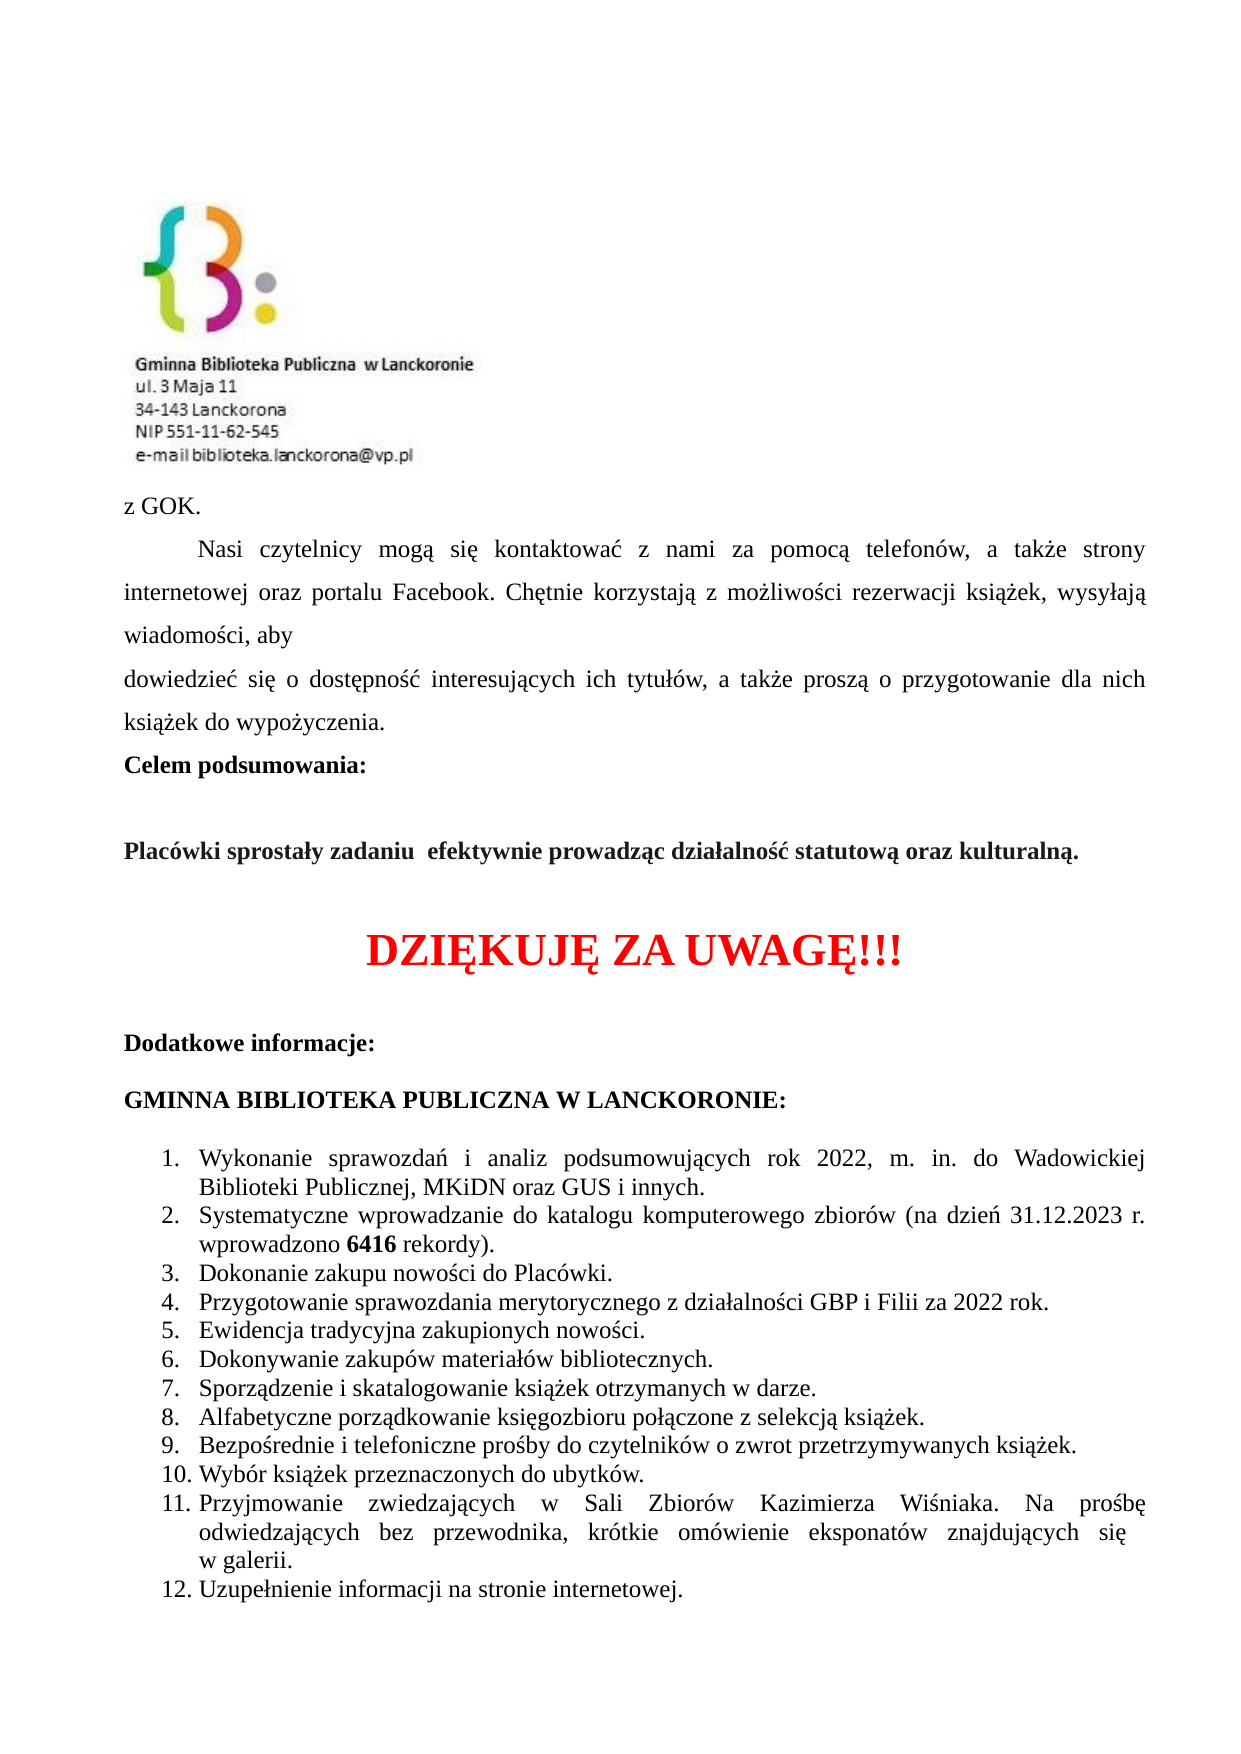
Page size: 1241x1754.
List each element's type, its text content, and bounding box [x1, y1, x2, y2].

text [482, 191, 1146, 477]
list Dokonywanie zakupów materiałów bibliotecznych. [161, 1344, 1146, 1373]
list Sporządzenie i skatalogowanie książek otrzymanych w darze. [161, 1373, 1146, 1402]
list Dokonanie zakupu nowości do Placówki. [161, 1258, 1146, 1287]
list Alfabetyczne porządkowanie księgozbioru połączone z selekcją książek. [161, 1402, 1146, 1430]
list Systematyczne wprowadzanie do katalogu komputerowego zbiorów (na dzień 31.12.2023 r. wprowadzono 6416 rekordy). [161, 1200, 1146, 1258]
text GMINNA BIBLIOTEKA PUBLICZNA W LANCKORONIE: [123, 1085, 1146, 1114]
text z GOK. [123, 491, 1146, 520]
text Celem podsumowania: [123, 750, 1146, 779]
text DZIĘKUJĘ ZA UWAGĘ!!! [123, 922, 1146, 975]
text Dodatkowe informacje: [123, 1028, 1146, 1057]
list Wybór książek przeznaczonych do ubytków. [161, 1459, 1146, 1488]
list Przyjmowanie zwiedzających w Sali Zbiorów Kazimierza Wiśniaka. Na prośbę odwiedzających bez przewodnika, krótkie omówienie eksponatów znajdujących się w galerii. [161, 1488, 1146, 1574]
list Bezpośrednie i telefoniczne prośby do czytelników o zwrot przetrzymywanych książek. [161, 1430, 1146, 1459]
text dowiedzieć się o dostępność interesujących ich tytułów, a także proszą o przygotowanie dla nich książek do wypożyczenia. [123, 664, 1146, 736]
list Ewidencja tradycyjna zakupionych nowości. [161, 1315, 1146, 1344]
list Uzupełnienie informacji na stronie internetowej. [161, 1574, 1146, 1603]
text Nasi czytelnicy mogą się kontaktować z nami za pomocą telefonów, a także strony internetowej oraz portalu Facebook. Chętnie korzystają z możliwości rezerwacji książek, wysyłają wiadomości, aby [123, 534, 1146, 649]
list Przygotowanie sprawozdania merytorycznego z działalności GBP i Filii za 2022 rok. [161, 1287, 1146, 1315]
text Placówki sprostały zadaniu efektywnie prowadząc działalność statutową oraz kulturalną. [123, 836, 1146, 865]
list Wykonanie sprawozdań i analiz podsumowujących rok 2022, m. in. do Wadowickiej Biblioteki Publicznej, MKiDN oraz GUS i innych. [161, 1143, 1146, 1200]
